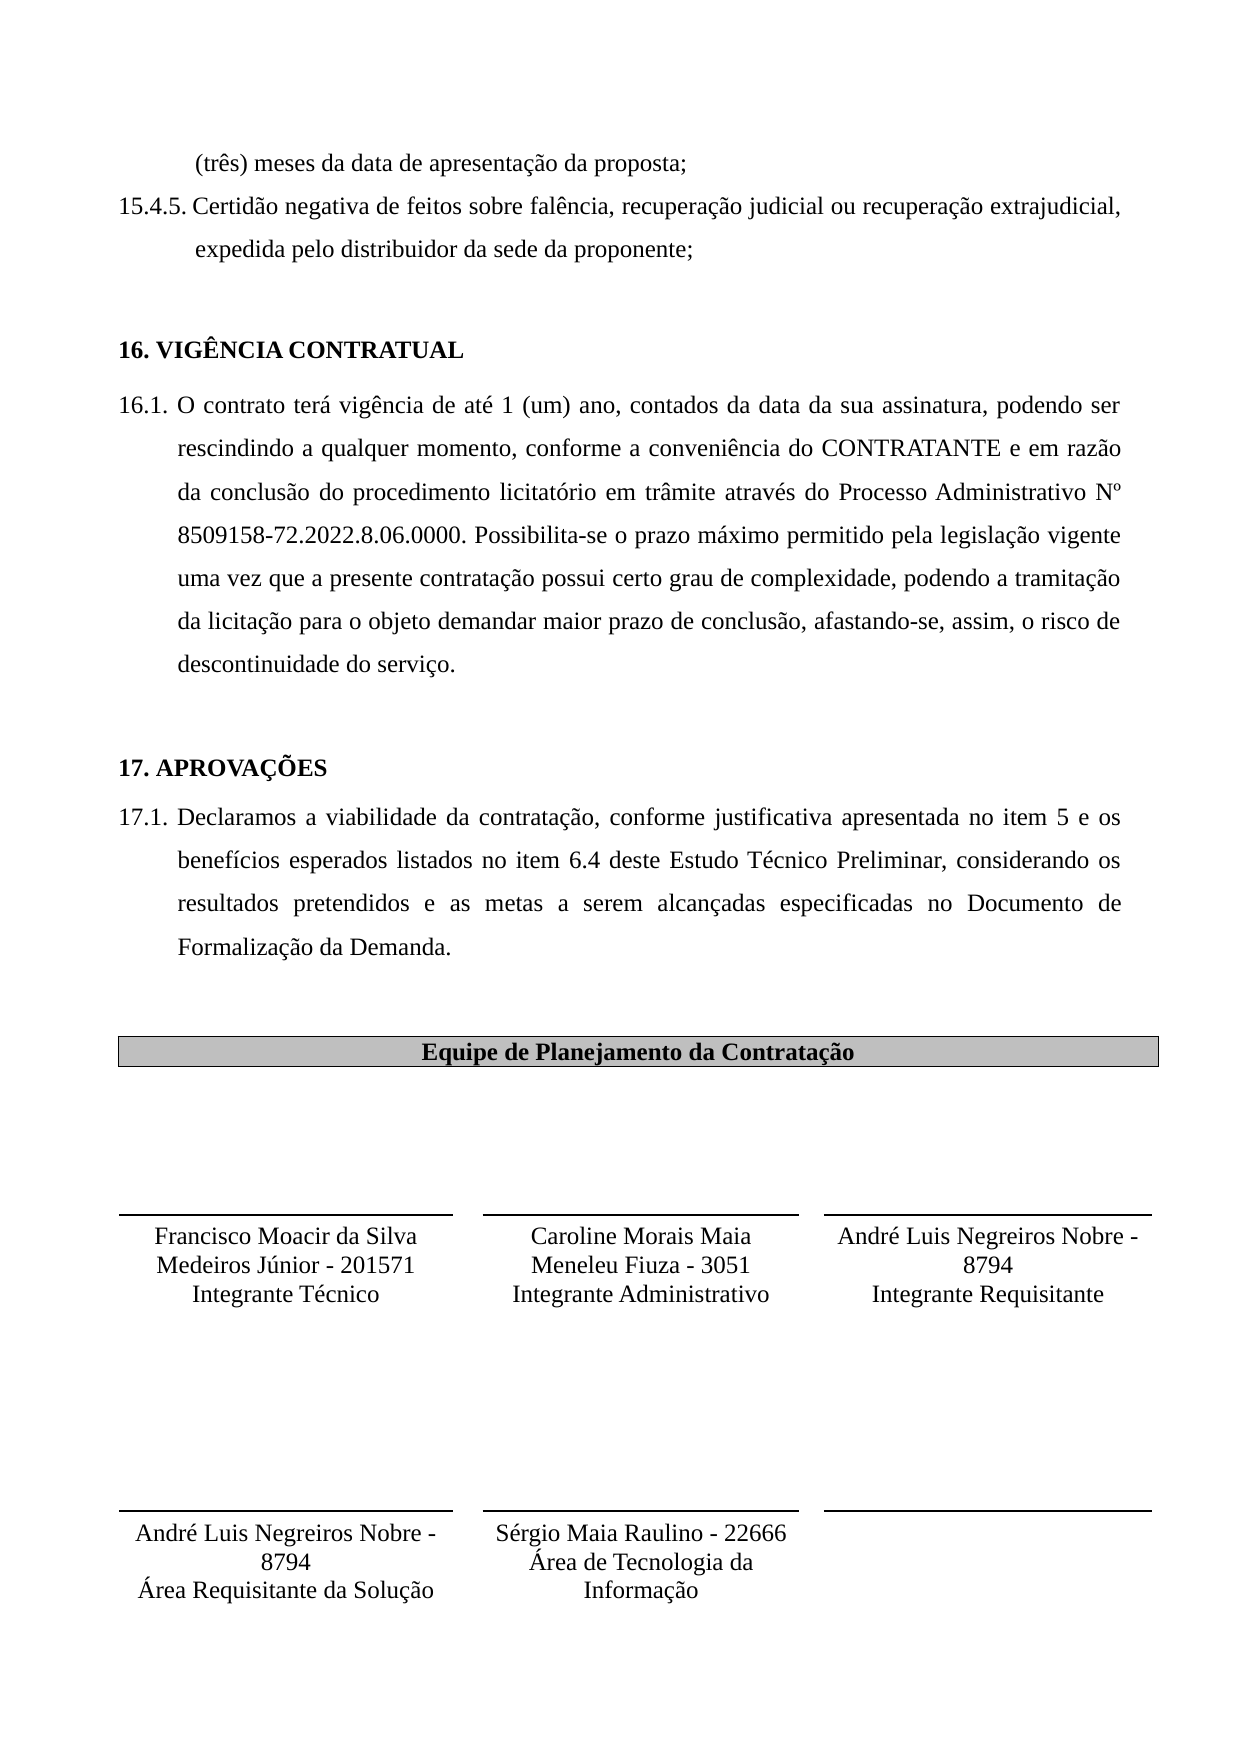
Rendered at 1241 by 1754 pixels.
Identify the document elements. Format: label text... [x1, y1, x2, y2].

table_cell Francisco Moacir da Silva Medeiros Júnior - 201571 Integrante Técnico [118, 1214, 453, 1362]
table_cell [453, 1362, 482, 1510]
table_cell Caroline Morais Maia Meneleu Fiuza - 3051 Integrante Administrativo [483, 1216, 799, 1362]
table_cell [1152, 1067, 1158, 1214]
table_cell [483, 1362, 799, 1510]
table_cell [799, 1214, 824, 1362]
table_cell [1152, 1362, 1158, 1510]
table_cell André Luis Negreiros Nobre - 8794 Integrante Requisitante [824, 1216, 1152, 1362]
table_cell [1152, 1214, 1158, 1362]
table_cell [799, 1510, 824, 1636]
table_cell Sérgio Maia Raulino - 22666 Área de Tecnologia da Informação [483, 1512, 799, 1636]
table_cell [824, 1512, 1152, 1636]
table_cell [799, 1362, 824, 1510]
table_cell [824, 1362, 1152, 1510]
table_cell André Luis Negreiros Nobre - 8794 Área Requisitante da Solução [118, 1510, 453, 1636]
list Certidão negativa de feitos sobre falência, recuperação judicial ou recuperação extrajudicial, expedida pelo distribuidor da sede da proponente; [118, 191, 1122, 263]
list (três) meses da data de apresentação da proposta; [118, 148, 1122, 176]
table_cell [453, 1067, 482, 1214]
list O contrato terá vigência de até 1 (um) ano, contados da data da sua assinatura, podendo ser rescindindo a qualquer momento, conforme a conveniência do CONTRATANTE e em razão da conclusão do procedimento licitatório em trâmite através do Processo Administrativo Nº 8509158-72.2022.8.06.0000. Possibilita-se o prazo máximo permitido pela legislação vigente uma vez que a presente contratação possui certo grau de complexidade, podendo a tramitação da licitação para o objeto demandar maior prazo de conclusão, afastando-se, assim, o risco de descontinuidade do serviço. [118, 390, 1122, 678]
list Declaramos a viabilidade da contratação, conforme justificativa apresentada no item 5 e os benefícios esperados listados no item 6.4 deste Estudo Técnico Preliminar, considerando os resultados pretendidos e as metas a serem alcançadas especificadas no Documento de Formalização da Demanda. [118, 802, 1122, 960]
list VIGÊNCIA CONTRATUAL [118, 335, 1122, 364]
table_cell [453, 1510, 482, 1636]
table_cell [118, 1362, 453, 1510]
list APROVAÇÕES [118, 753, 1122, 782]
table_cell [453, 1214, 482, 1362]
table_header Equipe de Planejamento da Contratação [119, 1037, 1158, 1066]
table_cell [824, 1067, 1152, 1214]
table_cell [118, 1067, 453, 1214]
table_cell [1152, 1510, 1158, 1636]
table_cell [799, 1067, 824, 1214]
table_cell [483, 1067, 799, 1214]
